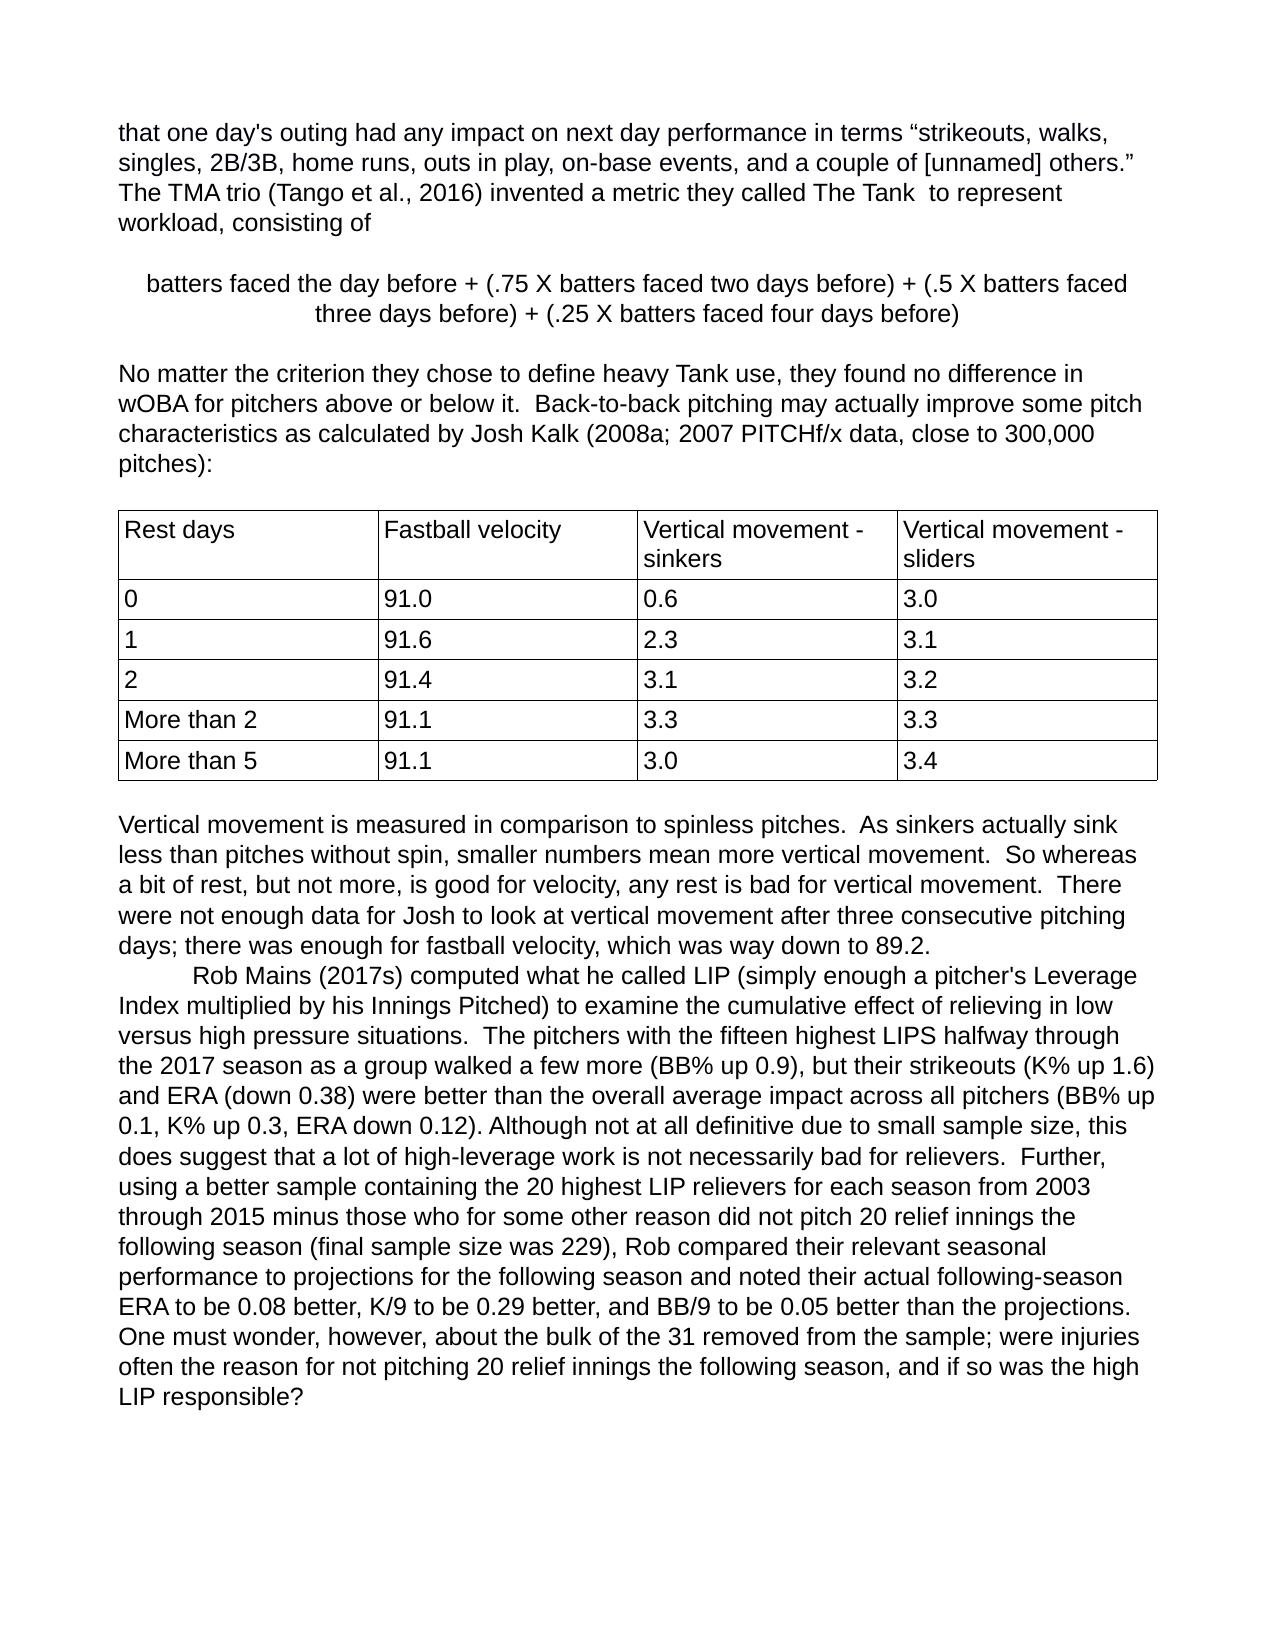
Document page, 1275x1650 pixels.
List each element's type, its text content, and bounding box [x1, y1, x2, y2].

table_header Fastball velocity [379, 511, 637, 578]
table_cell 3.0 [638, 741, 897, 780]
table_header Vertical movement - sliders [898, 511, 1157, 578]
table_cell 91.1 [379, 741, 637, 780]
table_cell 91.0 [379, 580, 637, 619]
table_cell 91.6 [379, 620, 637, 659]
table_cell 3.3 [638, 701, 897, 740]
table_cell 3.4 [898, 741, 1157, 780]
text No matter the criterion they chose to define heavy Tank use, they found no difference in wOBA for pitchers above or below it. Back-to-back pitching may actually improve some pitch characteristics as calculated by Josh Kalk (2008a; 2007 PITCHf/x data, close to 300,000 pitches): [118, 359, 1157, 478]
text Vertical movement is measured in comparison to spinless pitches. As sinkers actually sink less than pitches without spin, smaller numbers mean more vertical movement. So whereas a bit of rest, but not more, is good for velocity, any rest is bad for vertical movement. There were not enough data for Josh to look at vertical movement after three consecutive pitching days; there was enough for fastball velocity, which was way down to 89.2. [118, 810, 1157, 959]
table_cell 1 [119, 620, 378, 659]
table_cell 91.4 [379, 660, 637, 699]
table_cell 0 [119, 580, 378, 619]
table_header Rest days [119, 511, 378, 578]
table_cell 3.1 [898, 620, 1157, 659]
table_cell More than 5 [119, 741, 378, 780]
table_cell 3.2 [898, 660, 1157, 699]
text batters faced the day before + (.75 X batters faced two days before) + (.5 X batters faced three days before) + (.25 X batters faced four days before) [118, 269, 1157, 327]
table_cell 3.3 [898, 701, 1157, 740]
table_cell 2 [119, 660, 378, 699]
table_header Vertical movement - sinkers [638, 511, 897, 578]
text Rob Mains (2017s) computed what he called LIP (simply enough a pitcher's Leverage Index multiplied by his Innings Pitched) to examine the cumulative effect of relieving in low versus high pressure situations. The pitchers with the fifteen highest LIPS halfway through the 2017 season as a group walked a few more (BB% up 0.9), but their strikeouts (K% up 1.6) and ERA (down 0.38) were better than the overall average impact across all pitchers (BB% up 0.1, K% up 0.3, ERA down 0.12). Although not at all definitive due to small sample size, this does suggest that a lot of high-leverage work is not necessarily bad for relievers. Further, using a better sample containing the 20 highest LIP relievers for each season from 2003 through 2015 minus those who for some other reason did not pitch 20 relief innings the following season (final sample size was 229), Rob compared their relevant seasonal performance to projections for the following season and noted their actual following-season ERA to be 0.08 better, K/9 to be 0.29 better, and BB/9 to be 0.05 better than the projections. One must wonder, however, about the bulk of the 31 removed from the sample; were injuries often the reason for not pitching 20 relief innings the following season, and if so was the high LIP responsible? [118, 961, 1157, 1411]
table_cell 2.3 [638, 620, 897, 659]
table_cell 0.6 [638, 580, 897, 619]
text that one day's outing had any impact on next day performance in terms “strikeouts, walks, singles, 2B/3B, home runs, outs in play, on-base events, and a couple of [unnamed] others.” The TMA trio (Tango et al., 2016) invented a metric they called The Tank to represent workload, consisting of [118, 118, 1157, 237]
table_cell 91.1 [379, 701, 637, 740]
table_cell More than 2 [119, 701, 378, 740]
table_cell 3.1 [638, 660, 897, 699]
table_cell 3.0 [898, 580, 1157, 619]
